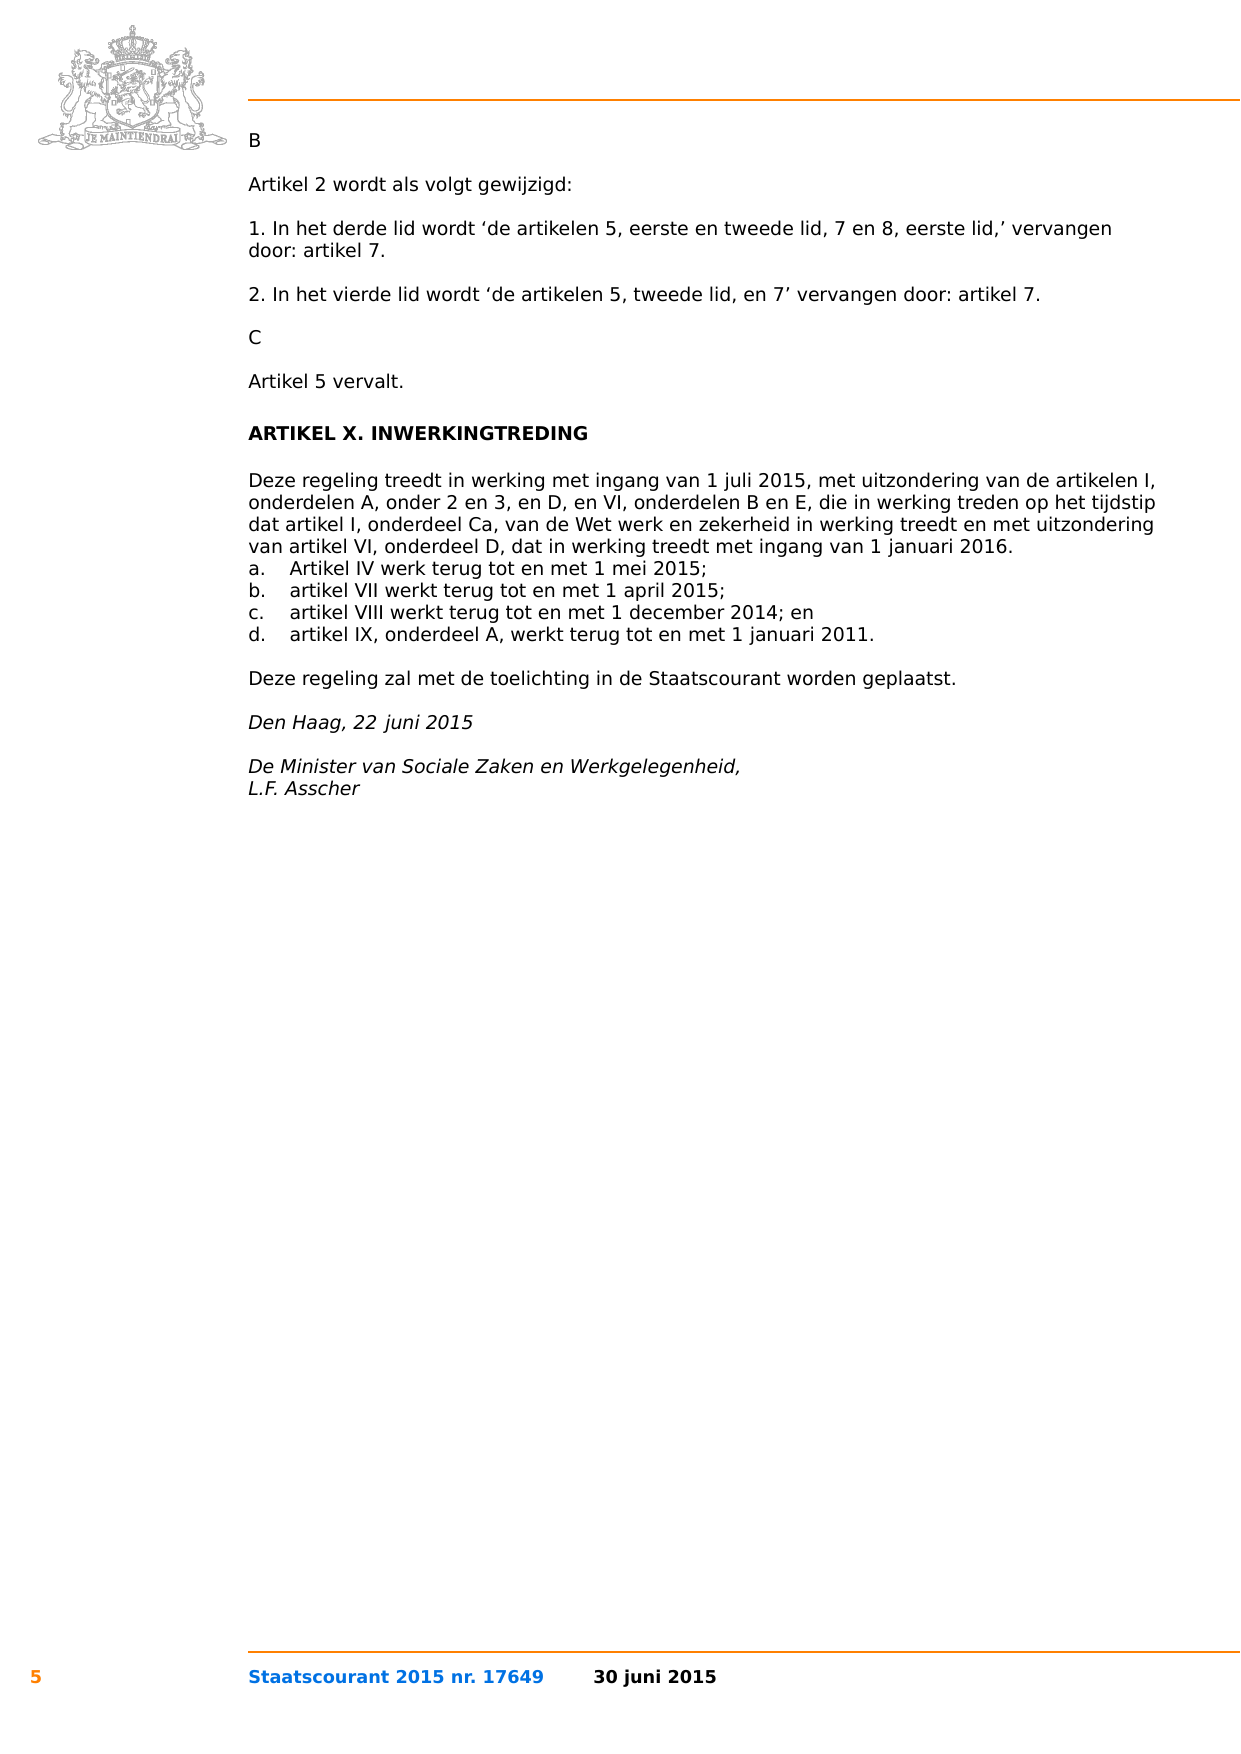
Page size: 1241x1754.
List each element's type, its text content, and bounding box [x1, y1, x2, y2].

text c. artikel VIII werkt terug tot en met 1 december 2014; en [248, 602, 1163, 624]
text 1. In het derde lid wordt ‘de artikelen 5, eerste en tweede lid, 7 en 8, eerste lid,’ vervangen door: artikel 7. [248, 218, 1163, 262]
text b. artikel VII werkt terug tot en met 1 april 2015; [248, 580, 1163, 602]
text 2. In het vierde lid wordt ‘de artikelen 5, tweede lid, en 7’ vervangen door: artikel 7. [248, 283, 1163, 305]
text Den Haag, 22 juni 2015 [248, 712, 1163, 734]
subtitle ARTIKEL X. INWERKINGTREDING [248, 423, 1163, 445]
text a. Artikel IV werk terug tot en met 1 mei 2015; [248, 558, 1163, 580]
text B [248, 130, 1163, 152]
text Artikel 5 vervalt. [248, 371, 1163, 393]
text Deze regeling zal met de toelichting in de Staatscourant worden geplaatst. [248, 668, 1163, 690]
text Artikel 2 wordt als volgt gewijzigd: [248, 174, 1163, 196]
picture [38, 25, 227, 150]
text d. artikel IX, onderdeel A, werkt terug tot en met 1 januari 2011. [248, 624, 1163, 646]
text C [248, 327, 1163, 349]
text De Minister van Sociale Zaken en Werkgelegenheid, L.F. Asscher [248, 756, 1163, 799]
text Deze regeling treedt in werking met ingang van 1 juli 2015, met uitzondering van de artikelen I, onderdelen A, onder 2 en 3, en D, en VI, onderdelen B en E, die in werking treden op het tijdstip dat artikel I, onderdeel Ca, van de Wet werk en zekerheid in werking treedt en met uitzondering van artikel VI, onderdeel D, dat in werking treedt met ingang van 1 januari 2016. [248, 470, 1163, 558]
